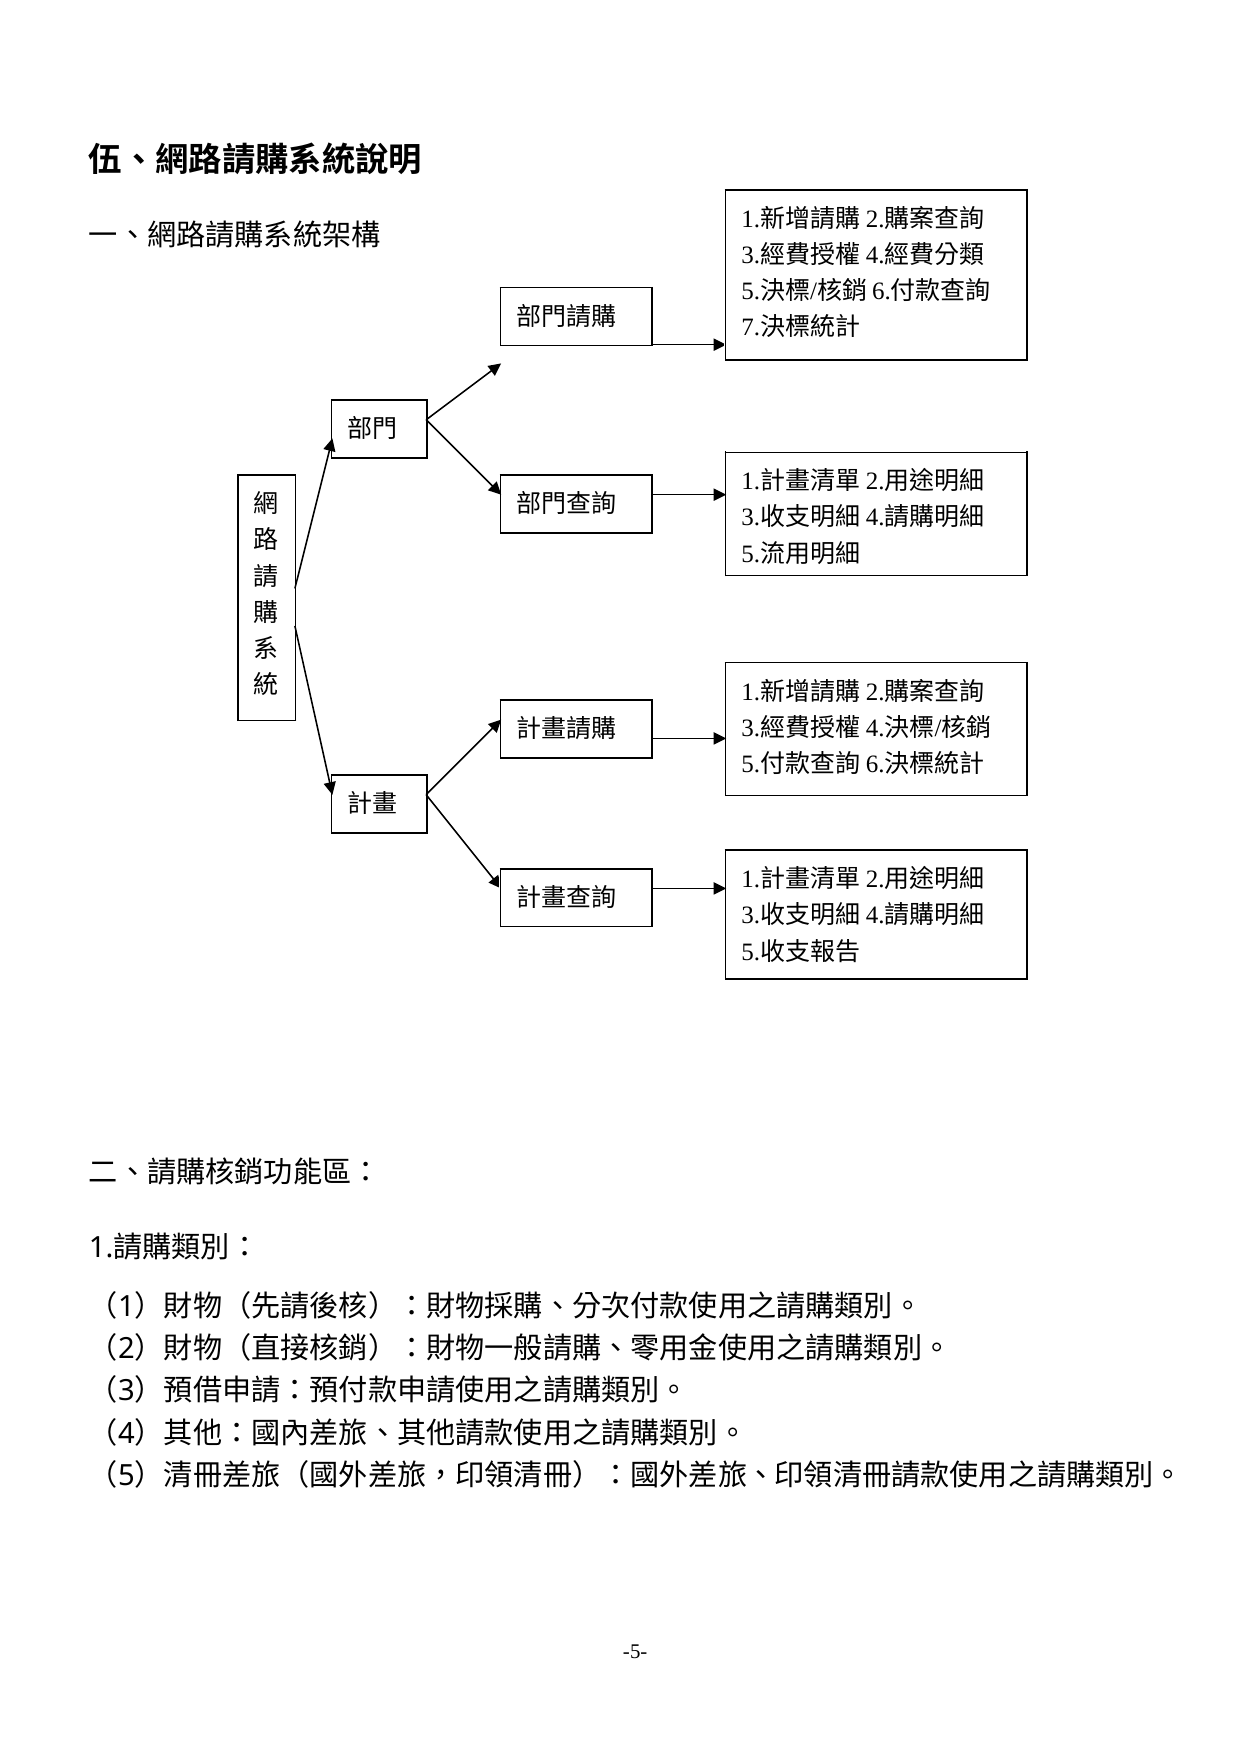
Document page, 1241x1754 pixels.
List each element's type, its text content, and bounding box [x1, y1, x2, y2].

text 統 [254, 665, 280, 701]
text 計畫 [347, 783, 411, 820]
text （3）預借申請：預付款申請使用之請購類別。 [89, 1367, 1181, 1409]
text 3.經費授權 4.經費分類 [741, 234, 1011, 271]
text 路 [254, 520, 280, 556]
text 請 [254, 556, 280, 592]
text 計畫請購 [516, 708, 636, 745]
text 5.收支報告 [741, 931, 1011, 967]
text 3.收支明細 4.請購明細 [741, 497, 1011, 533]
text 5.決標/核銷6.付款查詢 [741, 271, 1011, 307]
text 購 [254, 592, 280, 628]
text 1.請購類別： [89, 1207, 1181, 1282]
text （5）清冊差旅（國外差旅，印領清冊）：國外差旅、印領清冊請款使用之請購類別。 [89, 1452, 1181, 1494]
subtitle 伍、網路請購系統說明 [89, 120, 1181, 195]
text 3.經費授權 4.決標/核銷5.付款查詢 6.決標統計 [741, 707, 1011, 780]
text 1.計畫清單 2.用途明細 [741, 858, 1011, 895]
text （1）財物（先請後核）：財物採購、分次付款使用之請購類別。 [89, 1282, 1181, 1324]
text 部門查詢 [516, 483, 636, 520]
subtitle 一、網路請購系統架構 [89, 195, 724, 270]
text 1.新增請購 2.購案查詢 [741, 671, 1011, 707]
text （2）財物（直接核銷）：財物一般請購、零用金使用之請購類別。 [89, 1324, 1181, 1367]
text 計畫查詢 [516, 877, 636, 913]
text （4）其他：國內差旅、其他請款使用之請購類別。 [89, 1409, 1181, 1452]
text 1.新增請購 2.購案查詢 [741, 198, 1011, 234]
subtitle [1028, 195, 1181, 270]
text 系 [254, 628, 280, 665]
text 網 [254, 483, 280, 520]
text 3.收支明細 4.請購明細 [741, 895, 1011, 931]
subtitle 二、請購核銷功能區： [89, 1132, 1181, 1207]
text 1.計畫清單 2.用途明細 [741, 461, 1011, 497]
text 7.決標統計 [741, 307, 1011, 343]
text 部門請購 [516, 296, 636, 332]
text 5.流用明細 [741, 533, 1011, 567]
text 部門 [347, 408, 411, 445]
